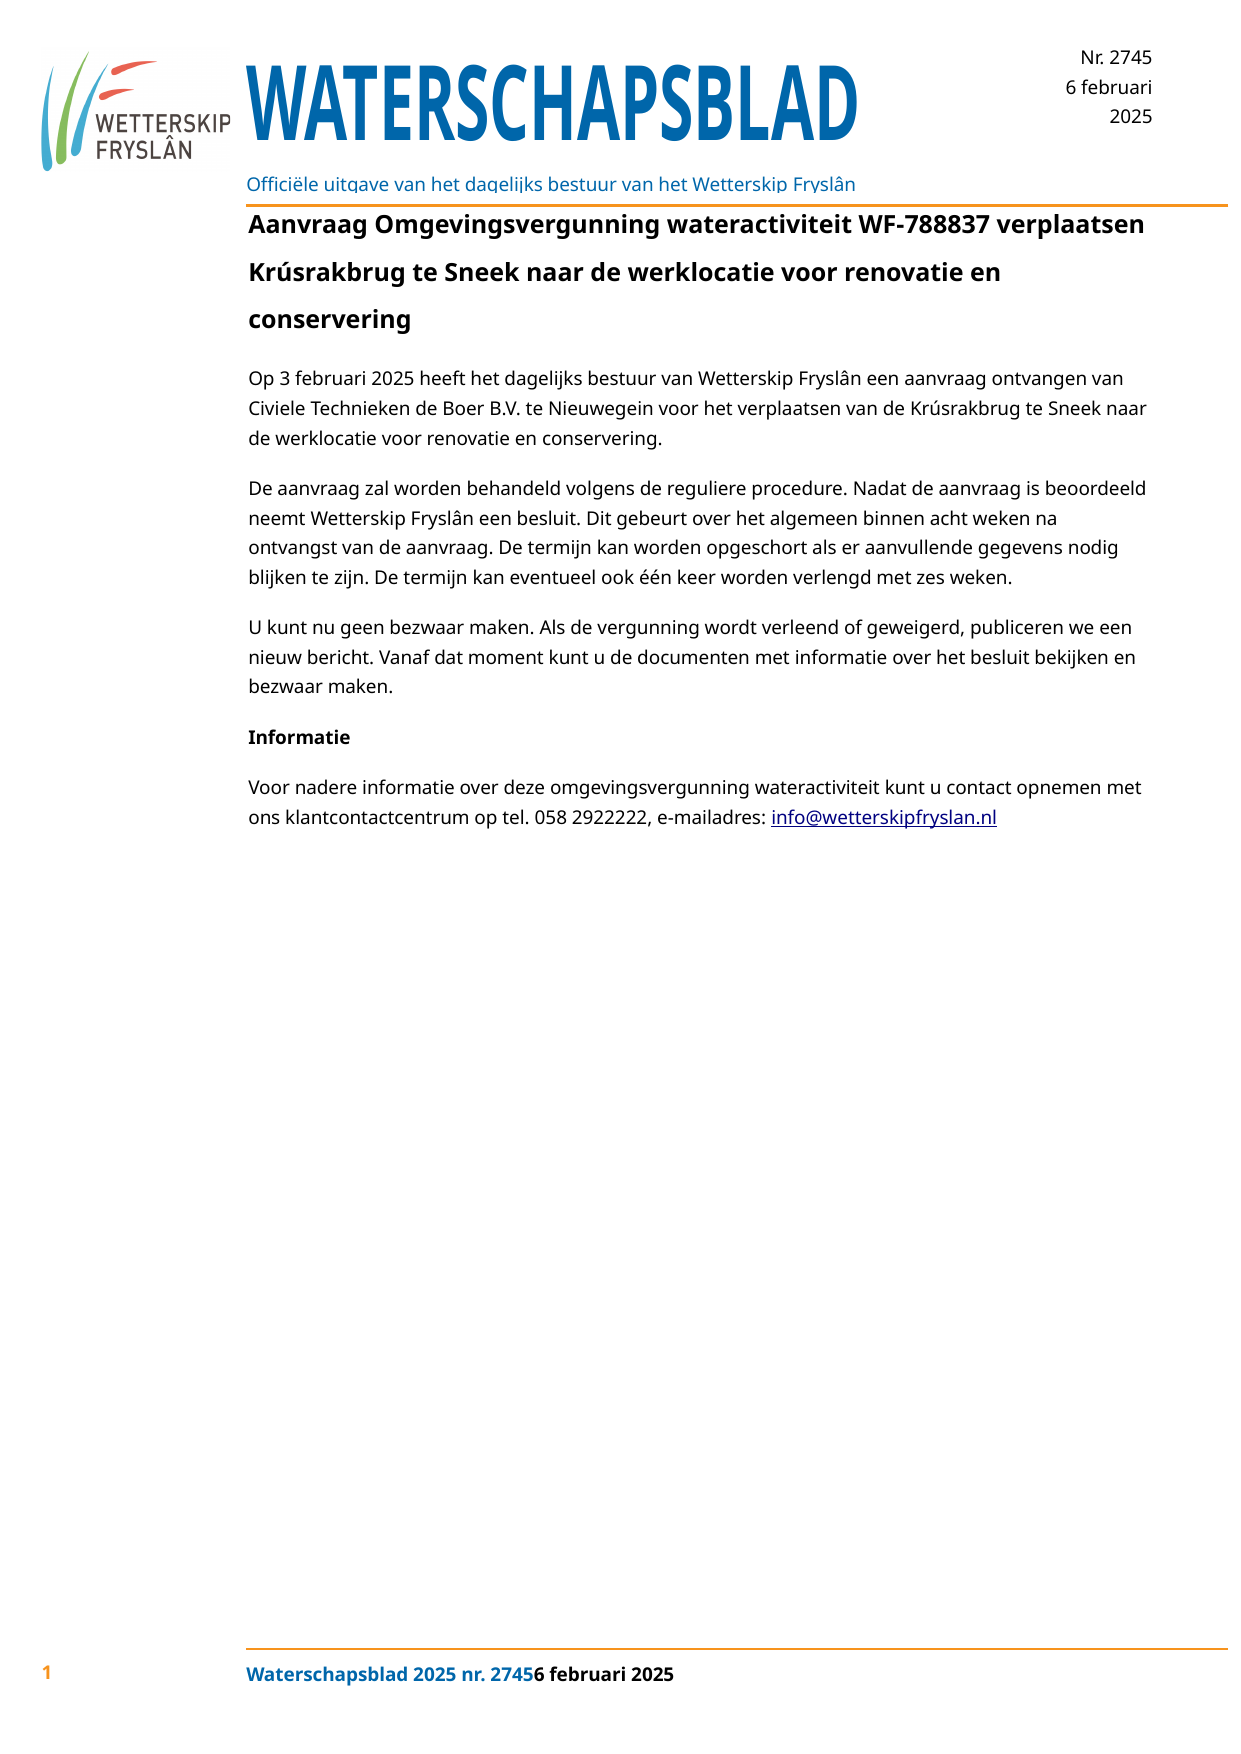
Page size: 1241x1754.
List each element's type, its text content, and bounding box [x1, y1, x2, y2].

text De aanvraag zal worden behandeld volgens de reguliere procedure. Nadat de aanvraag is beoordeeld neemt Wetterskip Fryslân een besluit. Dit gebeurt over het algemeen binnen acht weken na ontvangst van de aanvraag. De termijn kan worden opgeschort als er aanvullende gegevens nodig blijken te zijn. De termijn kan eventueel ook één keer worden verlengd met zes weken. [248, 475, 1152, 589]
text Aanvraag Omgevingsvergunning wateractiviteit WF-788837 verplaatsen Krúsrakbrug te Sneek naar de werklocatie voor renovatie en conservering [248, 207, 1152, 336]
text Informatie [248, 724, 1152, 749]
text U kunt nu geen bezwaar maken. Als de vergunning wordt verleend of geweigerd, publiceren we een nieuw bericht. Vanaf dat moment kunt u de documenten met informatie over het besluit bekijken en bezwaar maken. [248, 614, 1152, 699]
text Op 3 februari 2025 heeft het dagelijks bestuur van Wetterskip Fryslân een aanvraag ontvangen van Civiele Technieken de Boer B.V. te Nieuwegein voor het verplaatsen van de Krúsrakbrug te Sneek naar de werklocatie voor renovatie en conservering. [248, 366, 1152, 450]
picture [41, 47, 231, 172]
text Voor nadere informatie over deze omgevingsvergunning wateractiviteit kunt u contact opnemen met ons klantcontactcentrum op tel. 058 2922222, e-mailadres: info@wetterskipfryslan.nl [248, 774, 1152, 829]
